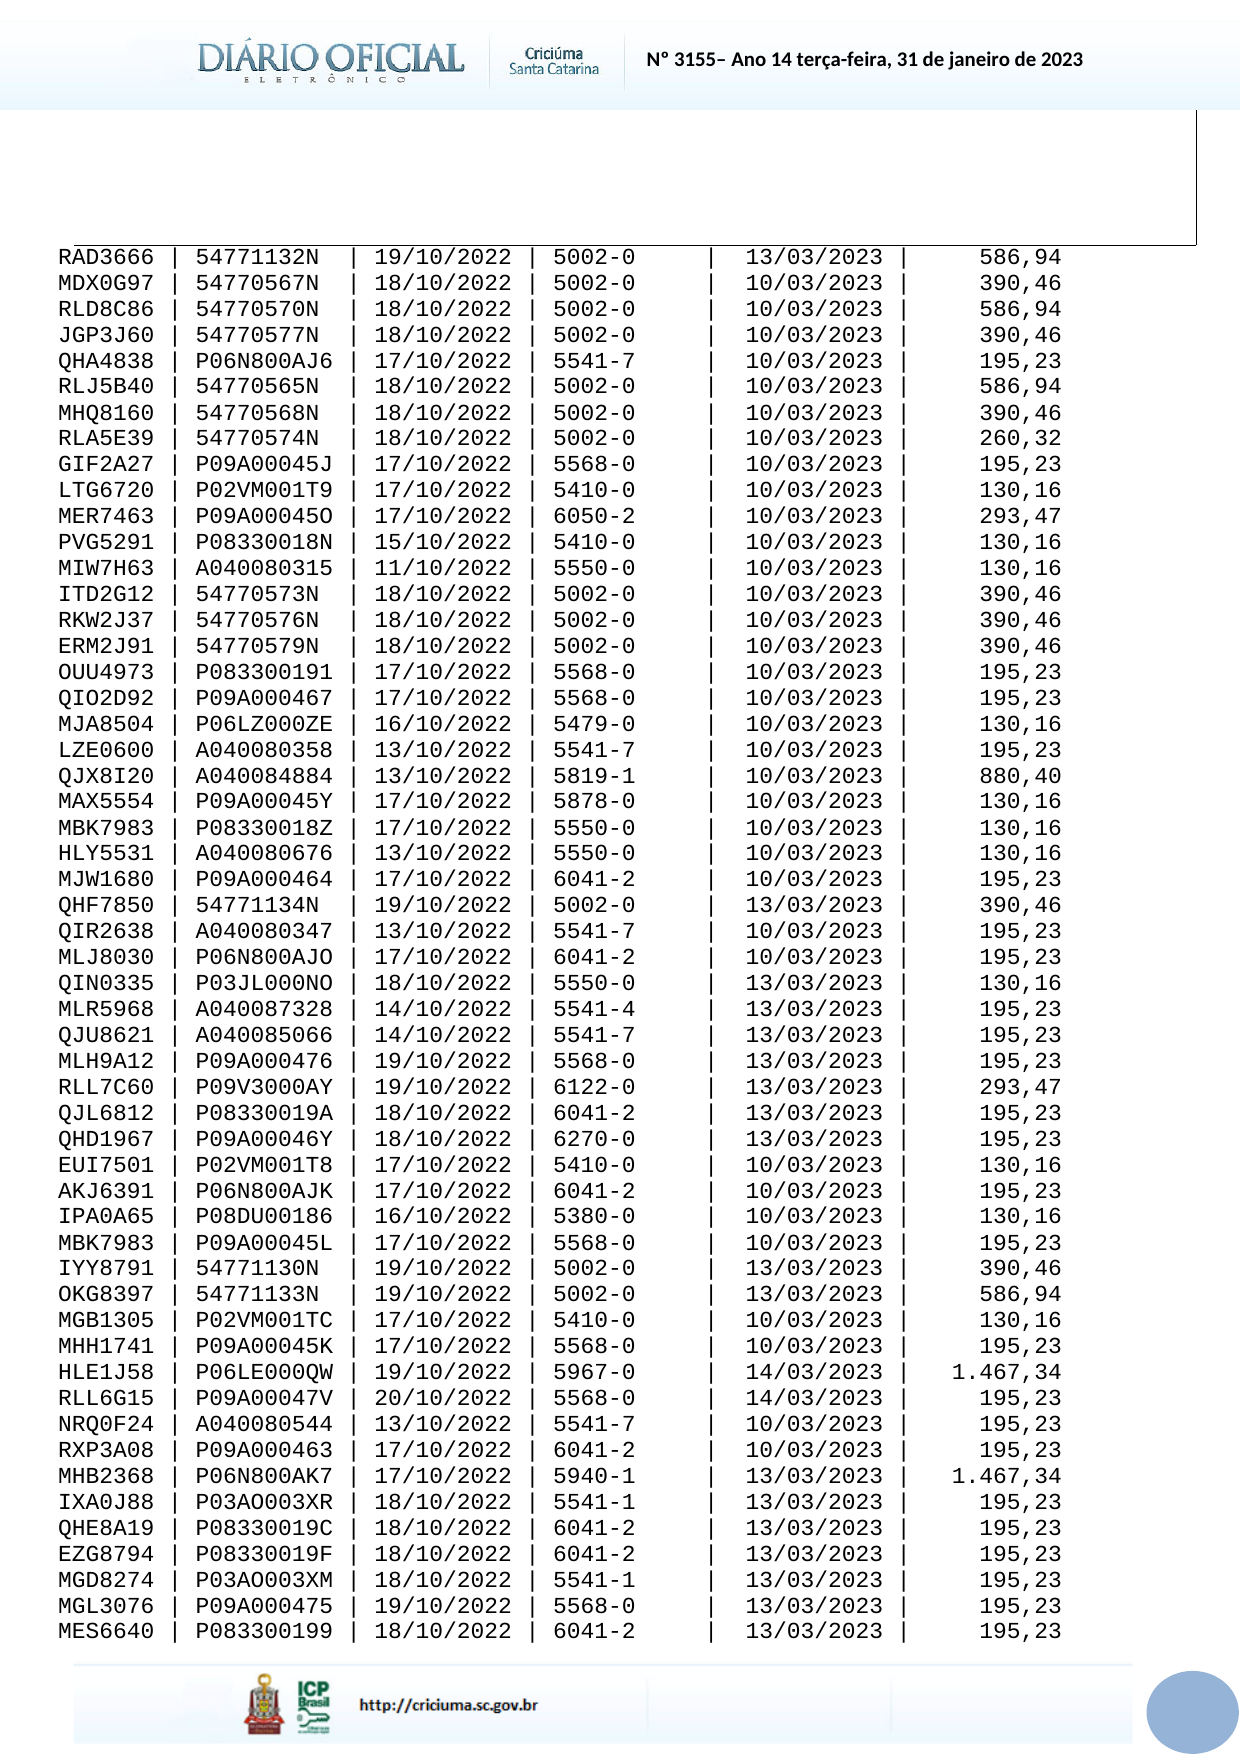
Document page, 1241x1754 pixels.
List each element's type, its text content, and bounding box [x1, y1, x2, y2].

text MLR5968 | A040087328 | 14/10/2022 | 5541-4 | 13/03/2023 | 195,23 [44, 997, 1196, 1023]
text GIF2A27 | P09A00045J | 17/10/2022 | 5568-0 | 10/03/2023 | 195,23 [44, 453, 1196, 479]
text RAD3666 | 54771132N | 19/10/2022 | 5002-0 | 13/03/2023 | 586,94 [44, 245, 1196, 271]
text ERM2J91 | 54770579N | 18/10/2022 | 5002-0 | 10/03/2023 | 390,46 [44, 634, 1196, 660]
text PVG5291 | P08330018N | 15/10/2022 | 5410-0 | 10/03/2023 | 130,16 [44, 531, 1196, 556]
text QJU8621 | A040085066 | 14/10/2022 | 5541-7 | 13/03/2023 | 195,23 [44, 1023, 1196, 1049]
text MGD8274 | P03AO003XM | 18/10/2022 | 5541-1 | 13/03/2023 | 195,23 [44, 1568, 1196, 1594]
text IXA0J88 | P03AO003XR | 18/10/2022 | 5541-1 | 13/03/2023 | 195,23 [44, 1490, 1196, 1516]
text MBK7983 | P09A00045L | 17/10/2022 | 5568-0 | 10/03/2023 | 195,23 [44, 1231, 1196, 1257]
text IYY8791 | 54771130N | 19/10/2022 | 5002-0 | 13/03/2023 | 390,46 [44, 1257, 1196, 1283]
text QIO2D92 | P09A000467 | 17/10/2022 | 5568-0 | 10/03/2023 | 195,23 [44, 686, 1196, 712]
text LTG6720 | P02VM001T9 | 17/10/2022 | 5410-0 | 10/03/2023 | 130,16 [44, 479, 1196, 504]
text MGB1305 | P02VM001TC | 17/10/2022 | 5410-0 | 10/03/2023 | 130,16 [44, 1309, 1196, 1334]
text EZG8794 | P08330019F | 18/10/2022 | 6041-2 | 13/03/2023 | 195,23 [44, 1542, 1196, 1568]
text OKG8397 | 54771133N | 19/10/2022 | 5002-0 | 13/03/2023 | 586,94 [44, 1283, 1196, 1309]
text RKW2J37 | 54770576N | 18/10/2022 | 5002-0 | 10/03/2023 | 390,46 [44, 608, 1196, 634]
text JGP3J60 | 54770577N | 18/10/2022 | 5002-0 | 10/03/2023 | 390,46 [44, 323, 1196, 349]
text OUU4973 | P083300191 | 17/10/2022 | 5568-0 | 10/03/2023 | 195,23 [44, 660, 1196, 686]
text QHD1967 | P09A00046Y | 18/10/2022 | 6270-0 | 13/03/2023 | 195,23 [44, 1127, 1196, 1153]
text MHH1741 | P09A00045K | 17/10/2022 | 5568-0 | 10/03/2023 | 195,23 [44, 1334, 1196, 1361]
text QIN0335 | P03JL000NO | 18/10/2022 | 5550-0 | 13/03/2023 | 130,16 [44, 971, 1196, 997]
text RLJ5B40 | 54770565N | 18/10/2022 | 5002-0 | 10/03/2023 | 586,94 [44, 375, 1196, 401]
text MLJ8030 | P06N800AJO | 17/10/2022 | 6041-2 | 10/03/2023 | 195,23 [44, 946, 1196, 971]
text HLY5531 | A040080676 | 13/10/2022 | 5550-0 | 10/03/2023 | 130,16 [44, 842, 1196, 868]
text QHF7850 | 54771134N | 19/10/2022 | 5002-0 | 13/03/2023 | 390,46 [44, 894, 1196, 919]
text MBK7983 | P08330018Z | 17/10/2022 | 5550-0 | 10/03/2023 | 130,16 [44, 816, 1196, 842]
text QHE8A19 | P08330019C | 18/10/2022 | 6041-2 | 13/03/2023 | 195,23 [44, 1516, 1196, 1542]
text RXP3A08 | P09A000463 | 17/10/2022 | 6041-2 | 10/03/2023 | 195,23 [44, 1438, 1196, 1464]
text MLH9A12 | P09A000476 | 19/10/2022 | 5568-0 | 13/03/2023 | 195,23 [44, 1049, 1196, 1075]
text RLL7C60 | P09V3000AY | 19/10/2022 | 6122-0 | 13/03/2023 | 293,47 [44, 1075, 1196, 1101]
text MJA8504 | P06LZ000ZE | 16/10/2022 | 5479-0 | 10/03/2023 | 130,16 [44, 712, 1196, 738]
text NRQ0F24 | A040080544 | 13/10/2022 | 5541-7 | 10/03/2023 | 195,23 [44, 1412, 1196, 1438]
text ITD2G12 | 54770573N | 18/10/2022 | 5002-0 | 10/03/2023 | 390,46 [44, 582, 1196, 608]
text LZE0600 | A040080358 | 13/10/2022 | 5541-7 | 10/03/2023 | 195,23 [44, 738, 1196, 764]
text QHA4838 | P06N800AJ6 | 17/10/2022 | 5541-7 | 10/03/2023 | 195,23 [44, 349, 1196, 375]
text MHB2368 | P06N800AK7 | 17/10/2022 | 5940-1 | 13/03/2023 | 1.467,34 [44, 1464, 1196, 1490]
text QJX8I20 | A040084884 | 13/10/2022 | 5819-1 | 10/03/2023 | 880,40 [44, 764, 1196, 790]
text MDX0G97 | 54770567N | 18/10/2022 | 5002-0 | 10/03/2023 | 390,46 [44, 271, 1196, 297]
text QIR2638 | A040080347 | 13/10/2022 | 5541-7 | 10/03/2023 | 195,23 [44, 919, 1196, 946]
text MGL3076 | P09A000475 | 19/10/2022 | 5568-0 | 13/03/2023 | 195,23 [44, 1594, 1196, 1620]
text IPA0A65 | P08DU00186 | 16/10/2022 | 5380-0 | 10/03/2023 | 130,16 [44, 1205, 1196, 1231]
text AKJ6391 | P06N800AJK | 17/10/2022 | 6041-2 | 10/03/2023 | 195,23 [44, 1179, 1196, 1205]
text RLD8C86 | 54770570N | 18/10/2022 | 5002-0 | 10/03/2023 | 586,94 [44, 297, 1196, 323]
text MJW1680 | P09A000464 | 17/10/2022 | 6041-2 | 10/03/2023 | 195,23 [44, 868, 1196, 894]
text MES6640 | P083300199 | 18/10/2022 | 6041-2 | 13/03/2023 | 195,23 [44, 1620, 1196, 1646]
text MAX5554 | P09A00045Y | 17/10/2022 | 5878-0 | 10/03/2023 | 130,16 [44, 790, 1196, 816]
text MIW7H63 | A040080315 | 11/10/2022 | 5550-0 | 10/03/2023 | 130,16 [44, 556, 1196, 582]
text EUI7501 | P02VM001T8 | 17/10/2022 | 5410-0 | 10/03/2023 | 130,16 [44, 1153, 1196, 1179]
text HLE1J58 | P06LE000QW | 19/10/2022 | 5967-0 | 14/03/2023 | 1.467,34 [44, 1361, 1196, 1386]
text RLA5E39 | 54770574N | 18/10/2022 | 5002-0 | 10/03/2023 | 260,32 [44, 427, 1196, 453]
text MHQ8160 | 54770568N | 18/10/2022 | 5002-0 | 10/03/2023 | 390,46 [44, 401, 1196, 427]
text MER7463 | P09A00045O | 17/10/2022 | 6050-2 | 10/03/2023 | 293,47 [44, 504, 1196, 531]
text RLL6G15 | P09A00047V | 20/10/2022 | 5568-0 | 14/03/2023 | 195,23 [44, 1386, 1196, 1412]
text QJL6812 | P08330019A | 18/10/2022 | 6041-2 | 13/03/2023 | 195,23 [44, 1101, 1196, 1127]
